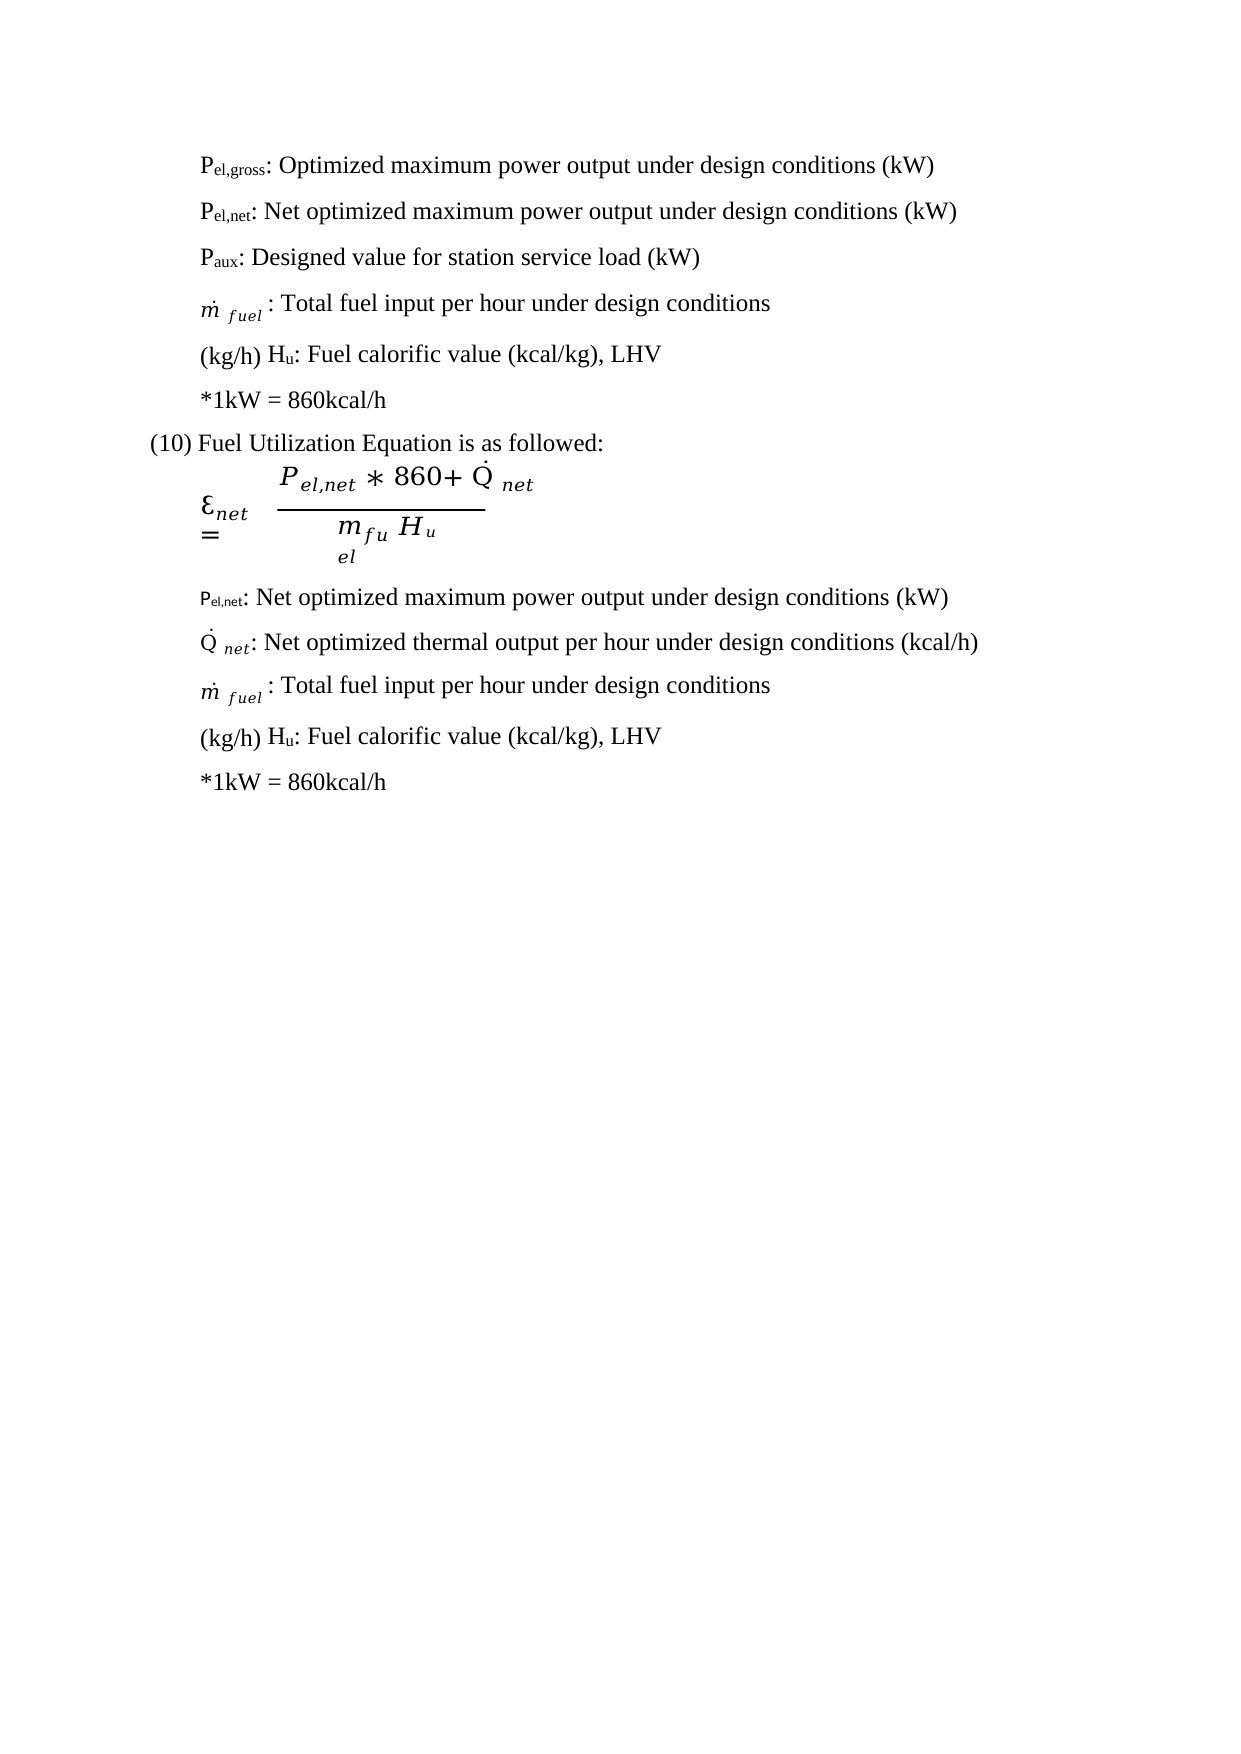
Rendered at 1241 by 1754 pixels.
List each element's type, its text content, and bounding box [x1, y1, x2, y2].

text Pel,net: Net optimized maximum power output under design conditions (kW) [200, 582, 1117, 612]
text 𝑚𝑓𝑢𝑒𝑙 [337, 511, 395, 567]
text ℇ𝑛𝑒𝑡 = [200, 498, 270, 554]
text *1kW = 860kcal/h [200, 385, 1117, 414]
text 𝐻𝑢 [397, 510, 1117, 540]
text 𝑃𝑒𝑙,𝑛𝑒𝑡 ∗ 860+ Q̇ 𝑛𝑒𝑡 [277, 468, 1117, 498]
text *1kW = 860kcal/h [200, 767, 1117, 796]
text 𝑚̇ 𝑓𝑢𝑒𝑙 : Total fuel input per hour under design conditions (kg/h) Hu: Fuel calorific value (kcal/kg), LHV [200, 670, 824, 752]
text Pel,gross: Optimized maximum power output under design conditions (kW) Pel,net: Net optimized maximum power output under design conditions (kW) Paux: Designed value for station service load (kW) [200, 150, 958, 273]
text Q̇ 𝑛𝑒𝑡: Net optimized thermal output per hour under design conditions (kcal/h) [200, 625, 1117, 657]
list Fuel Utilization Equation is as followed: [150, 428, 1117, 457]
text 𝑚̇ 𝑓𝑢𝑒𝑙 : Total fuel input per hour under design conditions (kg/h) Hu: Fuel calorific value (kcal/kg), LHV [200, 288, 824, 370]
